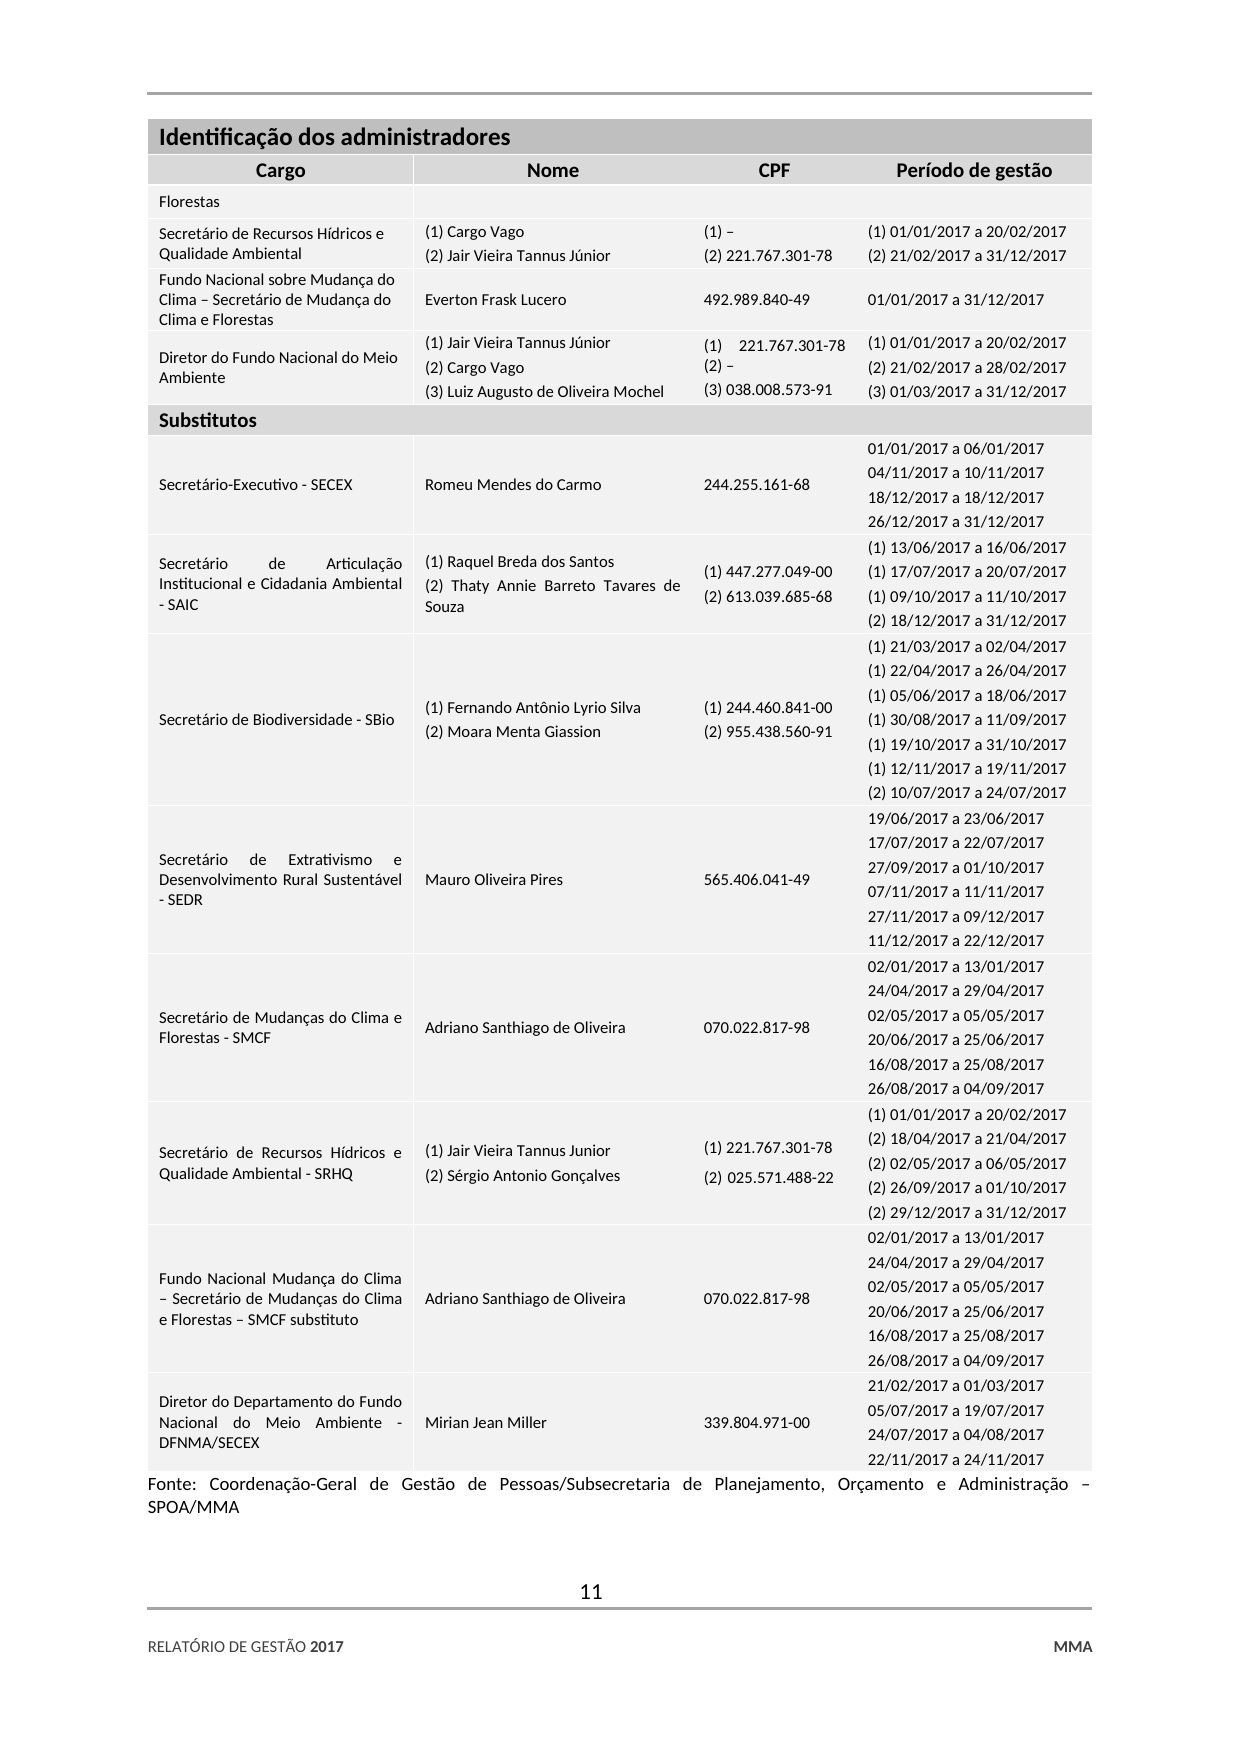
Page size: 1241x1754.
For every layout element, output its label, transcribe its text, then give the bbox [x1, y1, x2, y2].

table_cell Florestas [148, 186, 413, 218]
text Fonte: Coordenação-Geral de Gestão de Pessoas/Subsecretaria de Planejamento, Orçamento e Administração – SPOA/MMA [148, 1472, 1092, 1518]
table_cell Everton Frask Lucero [414, 269, 692, 330]
table_cell Secretário de Recursos Hídricos e Qualidade Ambiental - SRHQ [148, 1102, 413, 1224]
table_cell (1) 01/01/2017 a 20/02/2017 (2) 21/02/2017 a 31/12/2017 [856, 219, 1092, 268]
table_cell Mirian Jean Miller [414, 1373, 692, 1471]
table_cell [856, 186, 1092, 218]
table_cell (1) 01/01/2017 a 20/02/2017 (2) 18/04/2017 a 21/04/2017 (2) 02/05/2017 a 06/05/2017 (2) 26/09/2017 a 01/10/2017 (2) 29/12/2017 a 31/12/2017 [856, 1102, 1092, 1224]
table_cell Secretário de Articulação Institucional e Cidadania Ambiental - SAIC [148, 535, 413, 633]
table_cell 492.989.840-49 [692, 269, 856, 330]
table_cell (1) 221.767.301-78 (2) – (3) 038.008.573-91 [692, 331, 856, 404]
table_cell CPF [692, 155, 856, 184]
table_cell 01/01/2017 a 31/12/2017 [856, 269, 1092, 330]
table_cell Diretor do Fundo Nacional do Meio Ambiente [148, 331, 413, 404]
table_cell 21/02/2017 a 01/03/2017 05/07/2017 a 19/07/2017 24/07/2017 a 04/08/2017 22/11/2017 a 24/11/2017 [856, 1373, 1092, 1471]
table_cell Secretário de Extrativismo e Desenvolvimento Rural Sustentável - SEDR [148, 806, 413, 953]
table_cell [414, 186, 692, 218]
table_cell Romeu Mendes do Carmo [414, 436, 692, 534]
table_cell 01/01/2017 a 06/01/2017 04/11/2017 a 10/11/2017 18/12/2017 a 18/12/2017 26/12/2017 a 31/12/2017 [856, 436, 1092, 534]
table_cell Adriano Santhiago de Oliveira [414, 954, 692, 1101]
table_cell 244.255.161-68 [692, 436, 856, 534]
table_cell (1) 221.767.301-78 (2) 025.571.488-22 [692, 1102, 856, 1224]
table_cell Secretário de Biodiversidade - SBio [148, 634, 413, 805]
table_cell (1) 01/01/2017 a 20/02/2017 (2) 21/02/2017 a 28/02/2017 (3) 01/03/2017 a 31/12/2017 [856, 331, 1092, 404]
table_header Identificação dos administradores [148, 119, 1092, 154]
table_cell (1) – (2) 221.767.301-78 [692, 219, 856, 268]
table_cell 070.022.817-98 [692, 1225, 856, 1372]
table_cell Fundo Nacional Mudança do Clima – Secretário de Mudanças do Clima e Florestas – SMCF substituto [148, 1225, 413, 1372]
table_cell Nome [414, 155, 692, 184]
table_cell (1) 21/03/2017 a 02/04/2017 (1) 22/04/2017 a 26/04/2017 (1) 05/06/2017 a 18/06/2017 (1) 30/08/2017 a 11/09/2017 (1) 19/10/2017 a 31/10/2017 (1) 12/11/2017 a 19/11/2017 (2) 10/07/2017 a 24/07/2017 [856, 634, 1092, 805]
table_cell Secretário de Mudanças do Clima e Florestas - SMCF [148, 954, 413, 1101]
table_cell Período de gestão [856, 155, 1092, 184]
table_cell Secretário de Recursos Hídricos e Qualidade Ambiental [148, 219, 413, 268]
table_cell 02/01/2017 a 13/01/2017 24/04/2017 a 29/04/2017 02/05/2017 a 05/05/2017 20/06/2017 a 25/06/2017 16/08/2017 a 25/08/2017 26/08/2017 a 04/09/2017 [856, 954, 1092, 1101]
table_cell Substitutos [148, 405, 1092, 435]
table_cell (1) 13/06/2017 a 16/06/2017 (1) 17/07/2017 a 20/07/2017 (1) 09/10/2017 a 11/10/2017 (2) 18/12/2017 a 31/12/2017 [856, 535, 1092, 633]
table_cell (1) Jair Vieira Tannus Junior (2) Sérgio Antonio Gonçalves [414, 1102, 692, 1224]
table_cell 19/06/2017 a 23/06/2017 17/07/2017 a 22/07/2017 27/09/2017 a 01/10/2017 07/11/2017 a 11/11/2017 27/11/2017 a 09/12/2017 11/12/2017 a 22/12/2017 [856, 806, 1092, 953]
table_cell (1) 447.277.049-00 (2) 613.039.685-68 [692, 535, 856, 633]
table_cell Fundo Nacional sobre Mudança do Clima – Secretário de Mudança do Clima e Florestas [148, 269, 413, 330]
table_cell 565.406.041-49 [692, 806, 856, 953]
table_cell 02/01/2017 a 13/01/2017 24/04/2017 a 29/04/2017 02/05/2017 a 05/05/2017 20/06/2017 a 25/06/2017 16/08/2017 a 25/08/2017 26/08/2017 a 04/09/2017 [856, 1225, 1092, 1372]
table_cell Secretário-Executivo - SECEX [148, 436, 413, 534]
table_cell (1) Cargo Vago (2) Jair Vieira Tannus Júnior [414, 219, 692, 268]
table_cell Diretor do Departamento do Fundo Nacional do Meio Ambiente - DFNMA/SECEX [148, 1373, 413, 1471]
table_cell Cargo [148, 155, 413, 184]
table_cell [692, 186, 856, 218]
table_cell (1) Fernando Antônio Lyrio Silva (2) Moara Menta Giassion [414, 634, 692, 805]
table_cell Mauro Oliveira Pires [414, 806, 692, 953]
table_cell (1) Jair Vieira Tannus Júnior (2) Cargo Vago (3) Luiz Augusto de Oliveira Mochel [414, 331, 692, 404]
table_cell (1) Raquel Breda dos Santos (2) Thaty Annie Barreto Tavares de Souza [414, 535, 692, 633]
table_cell 070.022.817-98 [692, 954, 856, 1101]
table_cell Adriano Santhiago de Oliveira [414, 1225, 692, 1372]
table_cell 339.804.971-00 [692, 1373, 856, 1471]
table_cell (1) 244.460.841-00 (2) 955.438.560-91 [692, 634, 856, 805]
